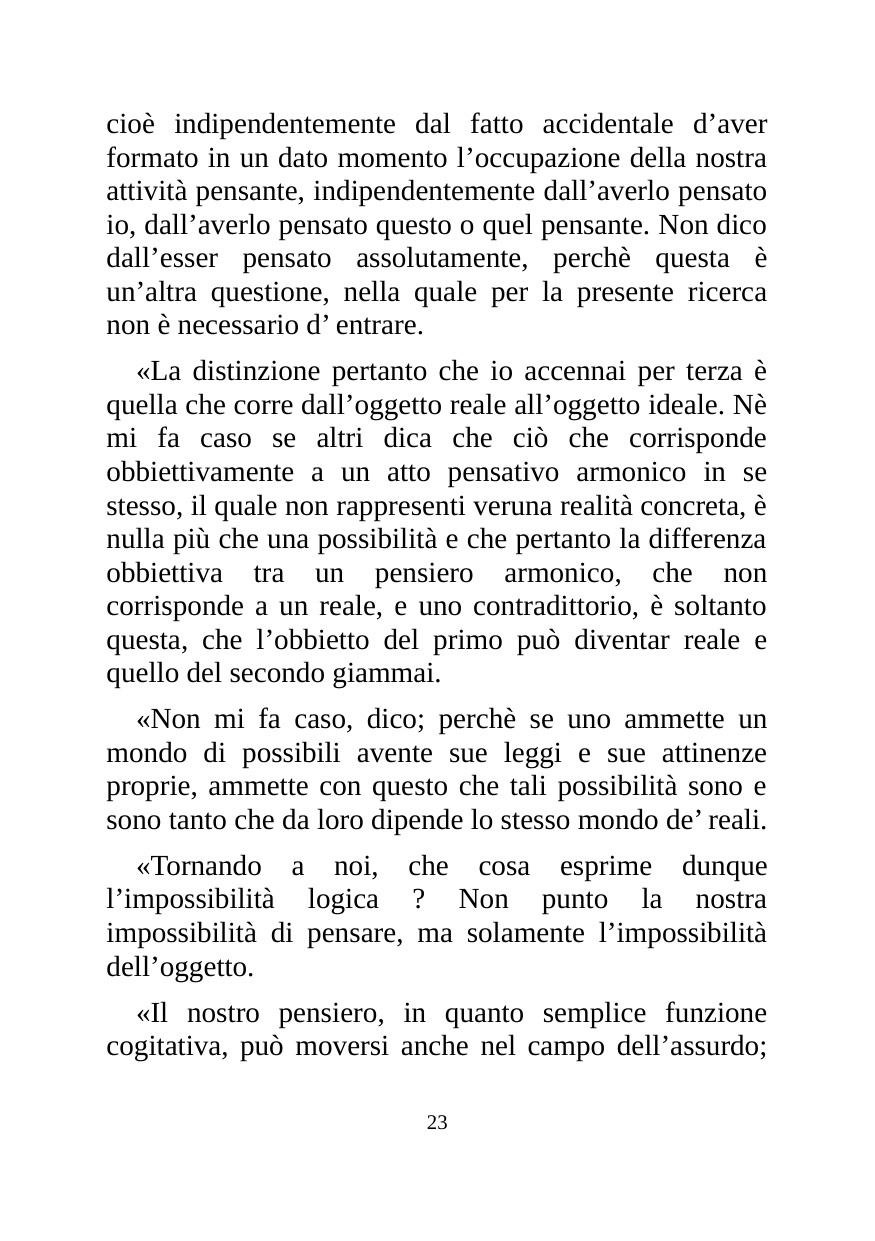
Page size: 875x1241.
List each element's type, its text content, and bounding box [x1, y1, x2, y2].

text «La distinzione pertanto che io accennai per terza è quella che corre dall’oggetto reale all’oggetto ideale. Nè mi fa caso se altri dica che ciò che corrisponde obbiettivamente a un atto pensativo armonico in se stesso, il quale non rappresenti veruna realità concreta, è nulla più che una possibilità e che pertanto la differenza obbiettiva tra un pensiero armonico, che non corrisponde a un reale, e uno contradittorio, è soltanto questa, che l’obbietto del primo può diventar reale e quello del secondo giammai. [106, 353, 768, 689]
text cioè indipendentemente dal fatto accidentale d’aver formato in un dato momento l’occupazione della nostra attività pensante, indipendentemente dall’averlo pensato io, dall’averlo pensato questo o quel pensante. Non dico dall’esser pensato assolutamente, perchè questa è un’altra questione, nella quale per la presente ricerca non è necessario d’ entrare. [106, 106, 768, 341]
text «Non mi fa caso, dico; perchè se uno ammette un mondo di possibili avente sue leggi e sue attinenze proprie, ammette con questo che tali possibilità sono e sono tanto che da loro dipende lo stesso mondo de’ reali. [106, 701, 768, 836]
text «Tornando a noi, che cosa esprime dunque l’impossibilità logica ? Non punto la nostra impossibilità di pensare, ma solamente l’impossibilità dell’oggetto. [106, 848, 768, 982]
text «Il nostro pensiero, in quanto semplice funzione cogitativa, può moversi anche nel campo dell’assurdo; [106, 995, 768, 1062]
